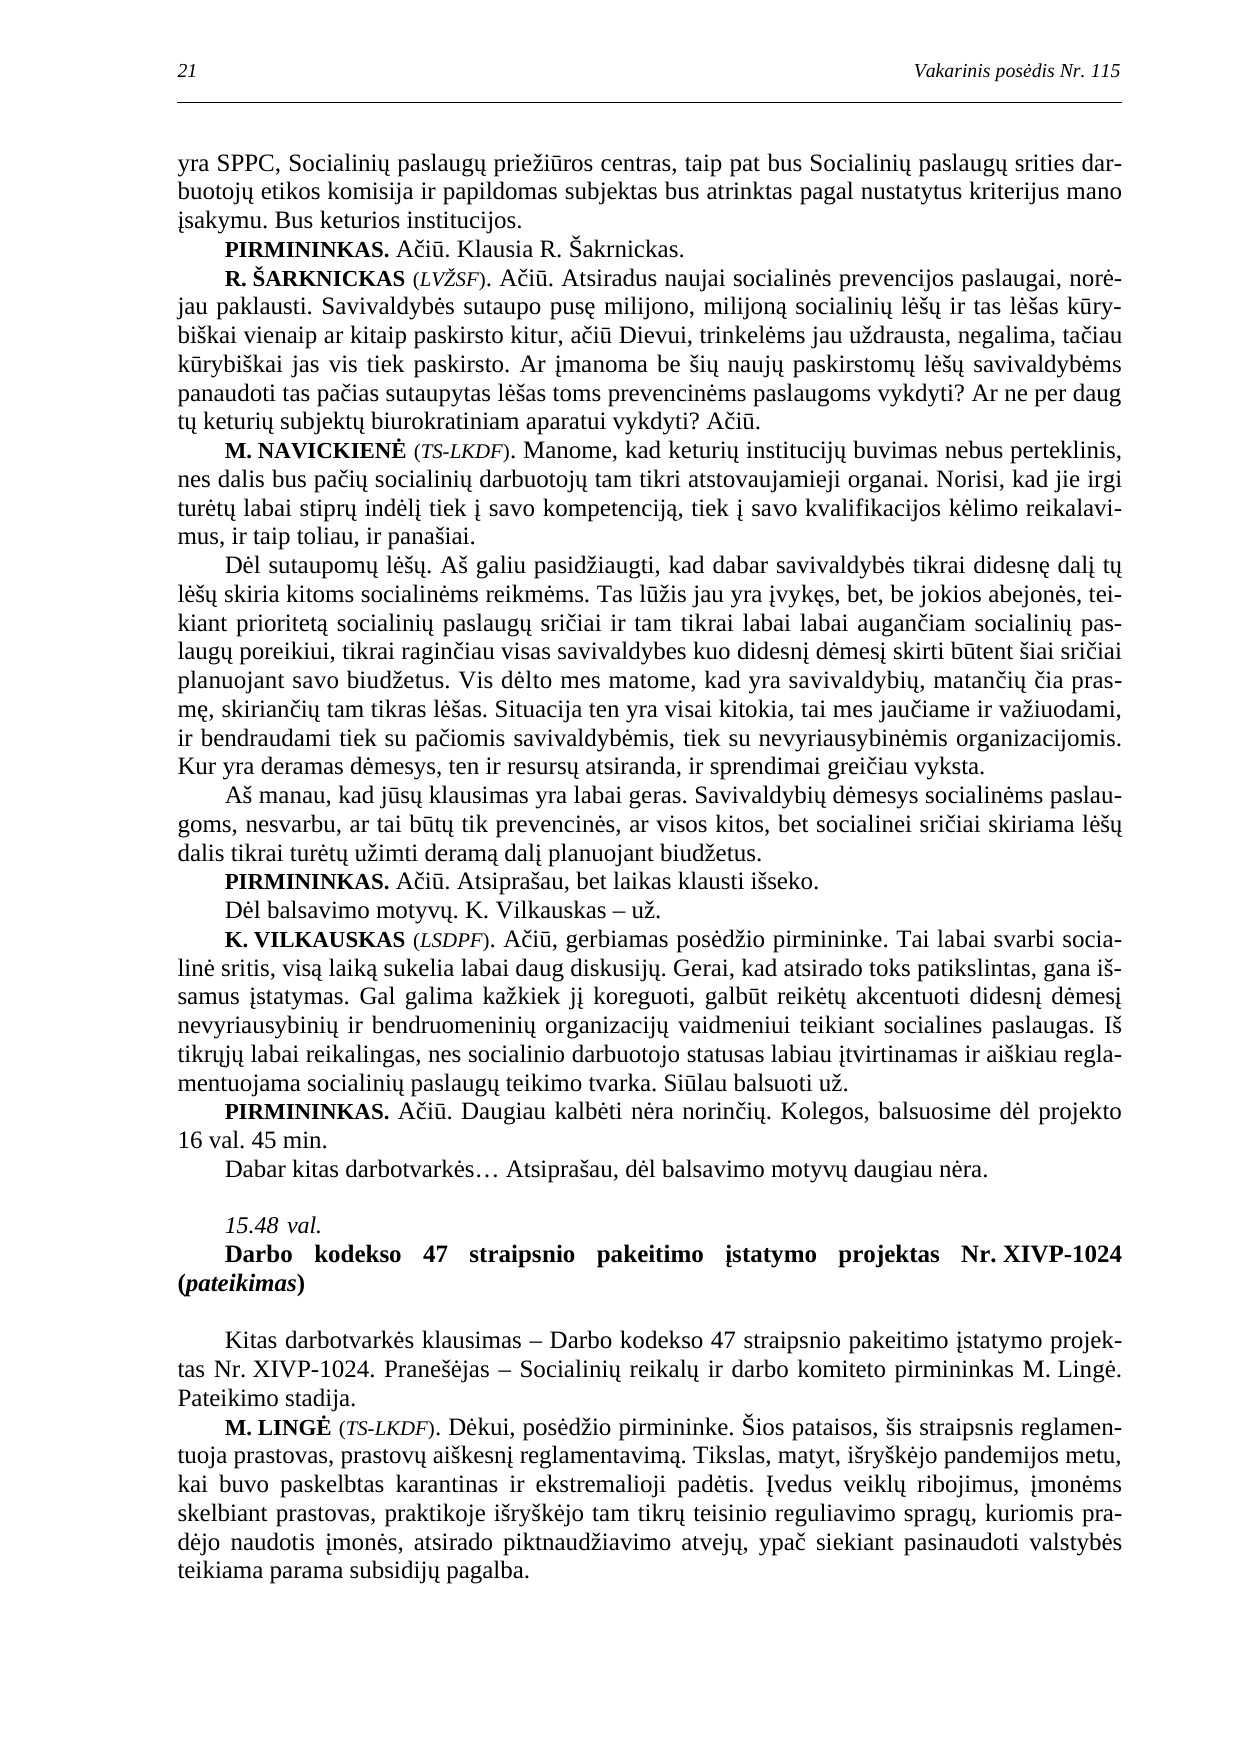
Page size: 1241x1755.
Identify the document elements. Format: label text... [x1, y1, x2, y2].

text Dar­bo ko­dek­so 47 straips­nio pa­kei­ti­mo įsta­ty­mo pro­jek­tas Nr. XIVP-1024 (pateikimas) [177, 1239, 1122, 1297]
text Ki­tas dar­bo­tvarkės klau­si­mas – Dar­bo ko­dek­so 47 straips­nio pa­kei­ti­mo įsta­ty­mo pro­jek­tas Nr. XIVP-1024. Pra­ne­šė­jas – So­cia­li­nių rei­ka­lų ir dar­bo ko­mi­te­to pir­mi­nin­kas M. Lin­gė. Pa­tei­ki­mo sta­di­ja. [177, 1325, 1122, 1412]
text 15.48 val. [224, 1211, 1122, 1239]
text Dėl bal­sa­vi­mo mo­ty­vų. K. Vil­kaus­kas – už. [177, 895, 1122, 924]
text PIRMININKAS. Ačiū. Dau­giau kal­bė­ti nė­ra no­rin­čių. Ko­le­gos, bal­suo­si­me dėl pro­jek­to 16 val. 45 min. [177, 1096, 1122, 1154]
text yra SPPC, So­cia­li­nių pa­slau­gų prie­žiū­ros cen­tras, taip pat bus So­cia­li­nių pa­slau­gų sri­ties dar­buo­to­jų eti­kos ko­mi­si­ja ir pa­pil­do­mas sub­jek­tas bus at­rink­tas pa­gal nu­sta­ty­tus kri­te­ri­jus ma­no įsa­ky­mu. Bus ke­tu­rios ins­ti­tu­ci­jos. [177, 148, 1122, 234]
text Dėl su­tau­po­mų lė­šų. Aš ga­liu pa­si­džiaug­ti, kad da­bar sa­vi­val­dy­bės tik­rai di­des­nę da­lį tų lė­šų ski­ria ki­toms so­cia­li­nėms reik­mėms. Tas lū­žis jau yra įvy­kęs, bet, be jo­kios abe­jo­nės, tei­kiant pri­ori­te­tą so­cia­li­nių pa­slau­gų sri­čiai ir tam tik­rai la­bai la­bai au­gan­čiam so­cia­li­nių pa­s­laugų po­rei­kiui, tik­rai ra­gin­čiau vi­sas sa­vi­val­dy­bes kuo di­des­nį dė­me­sį skir­ti bū­tent šiai sri­čiai pla­nuo­jant sa­vo biu­dže­tus. Vis dėl­to mes ma­to­me, kad yra sa­vi­val­dy­bių, ma­tan­čių čia pras­mę, ski­rian­čių tam tik­ras lė­šas. Si­tu­a­ci­ja ten yra vi­sai ki­to­kia, tai mes jau­čia­me ir va­žiuo­da­mi, ir ben­drau­da­mi tiek su pa­čio­mis sa­vi­val­dy­bė­mis, tiek su ne­vy­riau­sy­bi­nė­mis or­ga­ni­za­ci­jo­mis. Kur yra de­ra­mas dė­me­sys, ten ir re­sur­sų at­si­ran­da, ir spren­di­mai grei­čiau vyks­ta. [177, 550, 1122, 780]
text M. NAVICKIENĖ (TS-LKDF). Ma­no­me, kad ke­tu­rių ins­ti­tu­ci­jų bu­vi­mas ne­bus per­tek­li­nis, nes da­lis bus pa­čių so­cia­li­nių dar­buo­to­jų tam tik­ri at­sto­vau­ja­mie­ji or­ga­nai. No­ri­si, kad jie ir­gi tu­rė­tų la­bai stip­rų in­dė­lį tiek į sa­vo kom­pe­ten­ci­ją, tiek į sa­vo kva­li­fi­ka­ci­jos kė­li­mo rei­ka­la­vi­mus, ir taip to­liau, ir pa­na­šiai. [177, 435, 1122, 550]
text PIRMININKAS. Ačiū. Klau­sia R. Šakr­nic­kas. [177, 234, 1122, 263]
text M. LINGĖ (TS-LKDF). Dė­kui, po­sė­džio pir­mi­nin­ke. Šios pa­tai­sos, šis straips­nis reg­la­men­tuo­ja pra­sto­vas, pra­sto­vų aiš­kes­nį reg­la­men­ta­vi­mą. Tiks­las, ma­tyt, iš­ryš­kė­jo pan­de­mi­jos me­tu, kai bu­vo pa­skelb­tas ka­ran­ti­nas ir eks­tre­ma­lio­ji pa­dė­tis. Įve­dus veik­lų ri­bo­ji­mus, įmo­nėms skel­biant pra­sto­vas, prak­ti­ko­je iš­ryš­kė­jo tam tik­rų tei­si­nio re­gu­lia­vi­mo spra­gų, ku­rio­mis pra­dė­jo nau­do­tis įmo­nės, at­si­ra­do pik­tnau­džia­vi­mo at­ve­jų, ypač sie­kiant pa­si­nau­do­ti vals­ty­bės tei­kia­ma pa­ra­ma sub­si­di­jų pa­gal­ba. [177, 1412, 1122, 1584]
text R. ŠARKNICKAS (LVŽSF). Ačiū. At­si­ra­dus nau­jai so­cia­li­nės pre­ven­ci­jos pa­slau­gai, no­rė­jau pa­klaus­ti. Sa­vi­val­dy­bės su­tau­po pu­sę mi­li­jo­no, mi­li­jo­ną so­cia­li­nių lė­šų ir tas lė­šas kū­ry­biš­kai vie­naip ar ki­taip pa­skirs­to ki­tur, ačiū Die­vui, trin­ke­lėms jau už­draus­ta, ne­ga­lima, ta­čiau kū­ry­biš­kai jas vis tiek pa­skirs­to. Ar įma­no­ma be šių nau­jų pa­skirs­to­mų lė­šų sa­vi­val­dy­bėms pa­nau­do­ti tas pa­čias su­tau­py­tas lė­šas toms pre­ven­ci­nėms pa­slau­goms vyk­dy­ti? Ar ne per daug tų ke­tu­rių sub­jek­tų biu­ro­kratiniam apa­ra­tui vyk­dy­ti? Ačiū. [177, 263, 1122, 435]
text Da­bar ki­tas dar­bo­tvarkės… At­si­pra­šau, dėl bal­sa­vi­mo mo­ty­vų dau­giau nė­ra. [177, 1154, 1122, 1183]
text PIRMININKAS. Ačiū. At­si­pra­šau, bet lai­kas klaus­ti iš­se­ko. [177, 866, 1122, 895]
text K. VILKAUSKAS (LSDPF). Ačiū, ger­bia­mas po­sė­džio pir­mi­nin­ke. Tai la­bai svar­bi so­cia­li­nė sri­tis, vi­są lai­ką su­ke­lia la­bai daug dis­ku­si­jų. Ge­rai, kad at­si­ra­do toks pa­tiks­lin­tas, ga­na iš­sa­mus įsta­ty­mas. Gal ga­li­ma kaž­kiek jį ko­re­guo­ti, gal­būt rei­kė­tų ak­cen­tuo­ti di­des­nį dė­me­sį ne­vy­riau­sy­bi­nių ir ben­druo­me­ni­nių or­ga­ni­za­ci­jų vaid­me­niui tei­kiant so­cia­li­nes pa­slau­gas. Iš tik­rų­jų la­bai rei­ka­lin­gas, nes so­cia­li­nio dar­buo­to­jo sta­tu­sas la­biau įtvir­ti­na­mas ir aiš­kiau reg­la­men­tuo­ja­ma so­cia­li­nių pa­slau­gų tei­ki­mo tvar­ka. Siū­lau bal­suo­ti už. [177, 924, 1122, 1096]
text Aš ma­nau, kad jū­sų klau­si­mas yra la­bai ge­ras. Sa­vi­val­dy­bių dė­me­sys so­cia­li­nėms pa­slau­goms, ne­svar­bu, ar tai bū­tų tik pre­ven­ci­nės, ar vi­sos ki­tos, bet so­cia­li­nei sri­čiai ski­ria­ma lė­šų da­lis tik­rai tu­rė­tų už­im­ti de­ra­mą da­lį pla­nuo­jant biu­dže­tus. [177, 780, 1122, 866]
